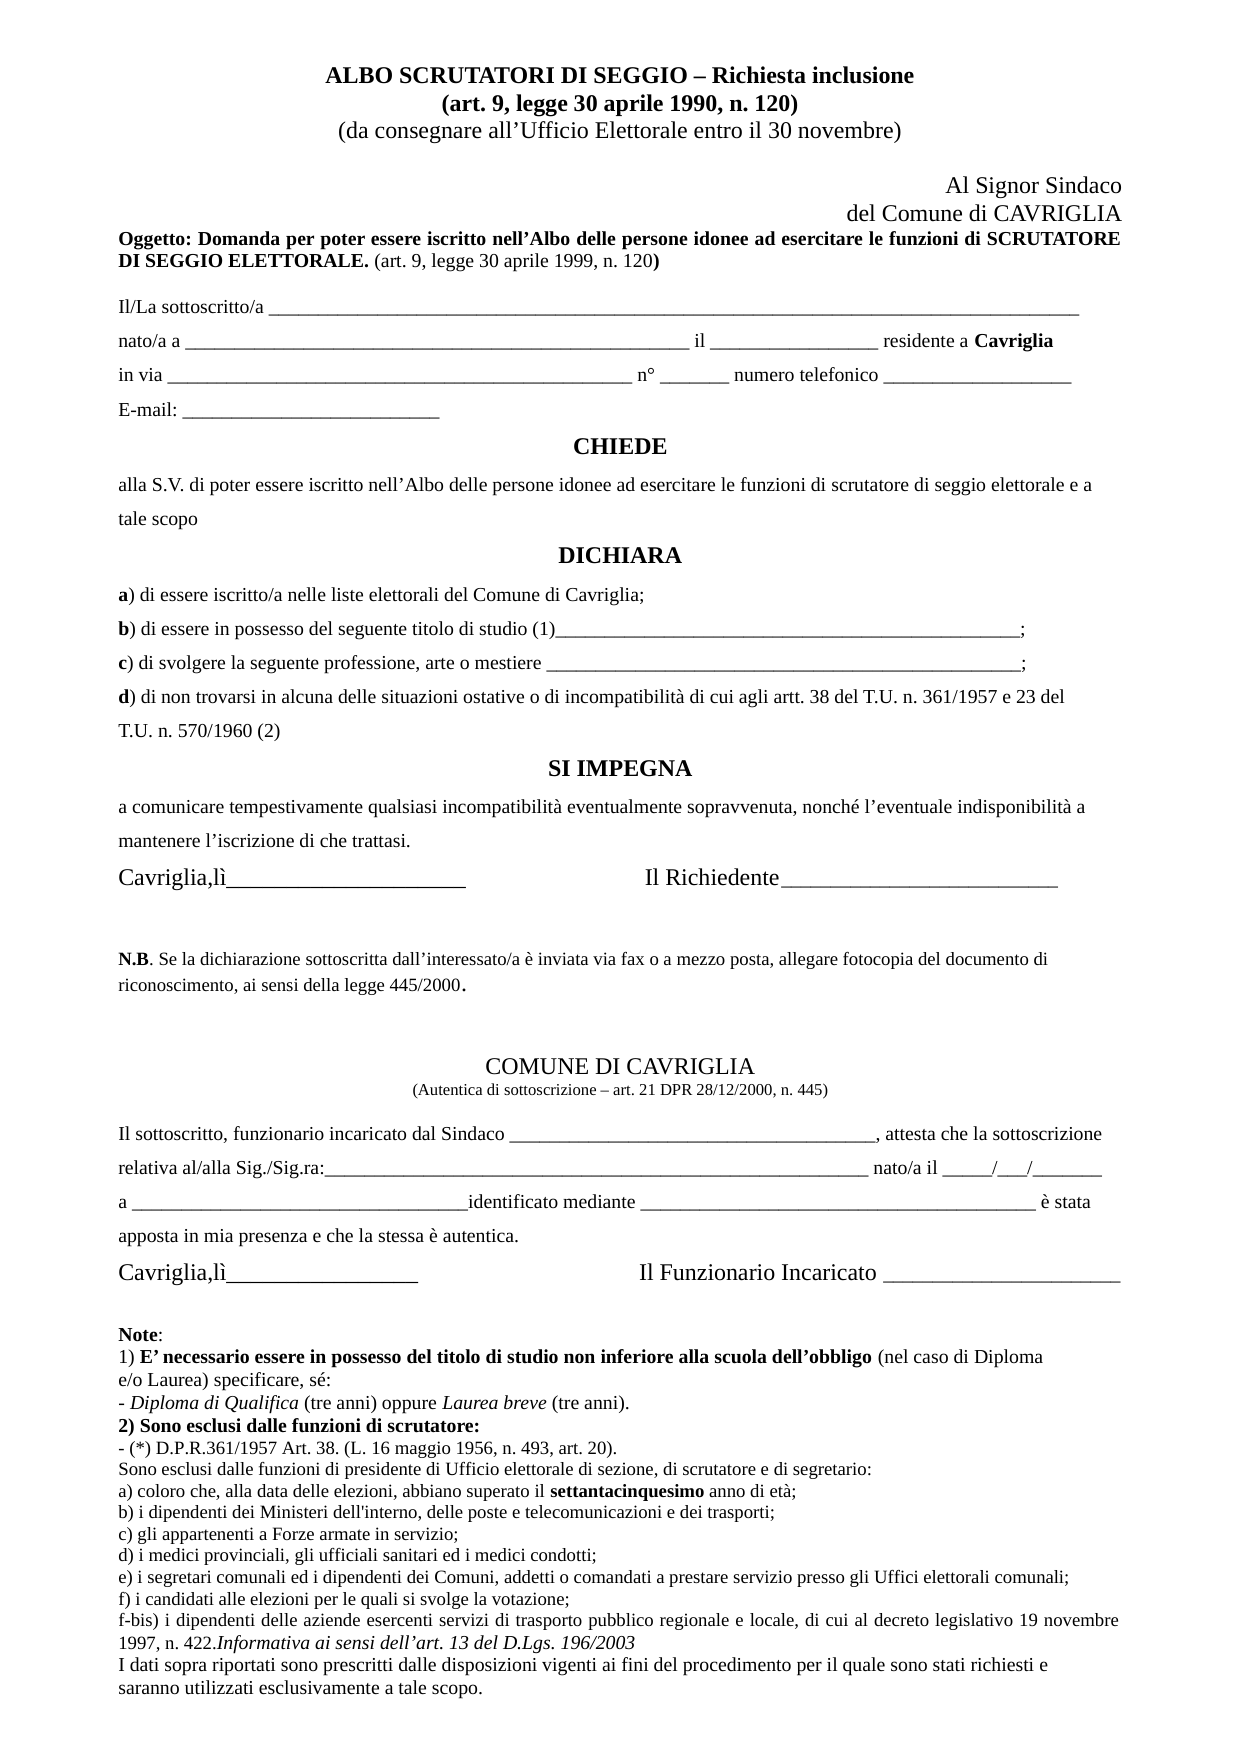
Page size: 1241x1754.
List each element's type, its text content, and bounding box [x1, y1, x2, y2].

text 2) Sono esclusi dalle funzioni di scrutatore: [118, 1414, 1122, 1437]
text tale scopo [118, 507, 1122, 530]
text e/o Laurea) specificare, sé: [118, 1368, 1122, 1391]
text (Autentica di sottoscrizione – art. 21 DPR 28/12/2000, n. 445) [118, 1080, 1122, 1099]
text T.U. n. 570/1960 (2) [118, 719, 1122, 742]
text Al Signor Sindaco [118, 171, 1122, 199]
text riconoscimento, ai sensi della legge 445/2000. [118, 969, 1122, 997]
text Sono esclusi dalle funzioni di presidente di Ufficio elettorale di sezione, di scrutatore e di segretario: [118, 1458, 1122, 1480]
text relativa al/alla Sig./Sig.ra:_______________________________________________________ nato/a il _____/___/_______ [118, 1156, 1122, 1179]
text - Diploma di Qualifica (tre anni) oppure Laurea breve (tre anni). [118, 1391, 1122, 1414]
text Il sottoscritto, funzionario incaricato dal Sindaco _____________________________________, attesta che la sottoscrizione [118, 1122, 1122, 1144]
text a) di essere iscritto/a nelle liste elettorali del Comune di Cavriglia; [118, 583, 1122, 606]
text a __________________________________identificato mediante ________________________________________ è stata [118, 1190, 1122, 1213]
text 1) E’ necessario essere in possesso del titolo di studio non inferiore alla scuola dell’obbligo (nel caso di Diploma [118, 1345, 1122, 1368]
text c) di svolgere la seguente professione, arte o mestiere ________________________________________________; [118, 651, 1122, 674]
text b) i dipendenti dei Ministeri dell'interno, delle poste e telecomunicazioni e dei trasporti; [118, 1501, 1122, 1523]
text Oggetto: Domanda per poter essere iscritto nell’Albo delle persone idonee ad esercitare le funzioni di SCRUTATORE DI SEGGIO ELETTORALE. (art. 9, legge 30 aprile 1999, n. 120) [118, 227, 1122, 272]
text I dati sopra riportati sono prescritti dalle disposizioni vigenti ai fini del procedimento per il quale sono stati richiesti e [118, 1653, 1122, 1676]
text d) di non trovarsi in alcuna delle situazioni ostative o di incompatibilità di cui agli artt. 38 del T.U. n. 361/1957 e 23 del [118, 685, 1122, 708]
text c) gli appartenenti a Forze armate in servizio; [118, 1523, 1122, 1544]
text (da consegnare all’Ufficio Elettorale entro il 30 novembre) [118, 116, 1122, 144]
text nato/a a ___________________________________________________ il _________________ residente a Cavriglia [118, 329, 1122, 352]
text f) i candidati alle elezioni per le quali si svolge la votazione; [118, 1587, 1122, 1609]
text Il/La sottoscritto/a __________________________________________________________________________________ [118, 295, 1122, 318]
text ALBO SCRUTATORI DI SEGGIO – Richiesta inclusione [118, 61, 1122, 88]
text E-mail: __________________________ [118, 397, 1122, 420]
text del Comune di CAVRIGLIA [118, 199, 1122, 227]
text CHIEDE [118, 432, 1122, 459]
text (art. 9, legge 30 aprile 1990, n. 120) [118, 88, 1122, 116]
text in via _______________________________________________ n° _______ numero telefonico ___________________ [118, 363, 1122, 386]
text apposta in mia presenza e che la stessa è autentica. [118, 1224, 1122, 1247]
text SI IMPEGNA [118, 753, 1122, 781]
text a comunicare tempestivamente qualsiasi incompatibilità eventualmente sopravvenuta, nonché l’eventuale indisponibilità a [118, 795, 1122, 818]
text f-bis) i dipendenti delle aziende esercenti servizi di trasporto pubblico regionale e locale, di cui al decreto legislativo 19 novembre 1997, n. 422.Informativa ai sensi dell’art. 13 del D.Lgs. 196/2003 [118, 1609, 1122, 1653]
text alla S.V. di poter essere iscritto nell’Albo delle persone idonee ad esercitare le funzioni di scrutatore di seggio elettorale e a [118, 473, 1122, 496]
text d) i medici provinciali, gli ufficiali sanitari ed i medici condotti; [118, 1544, 1122, 1566]
text Note: [118, 1322, 1122, 1345]
text saranno utilizzati esclusivamente a tale scopo. [118, 1676, 1122, 1699]
text - (*) D.P.R.361/1957 Art. 38. (L. 16 maggio 1956, n. 493, art. 20). [118, 1437, 1122, 1458]
text Cavriglia,lì________________ Il Funzionario Incaricato ________________________ [118, 1258, 1122, 1286]
text a) coloro che, alla data delle elezioni, abbiano superato il settantacinquesimo anno di età; [118, 1480, 1122, 1501]
text Cavriglia,lì____________________ Il Richiedente____________________________ [118, 863, 1122, 891]
text mantenere l’iscrizione di che trattasi. [118, 829, 1122, 852]
text e) i segretari comunali ed i dipendenti dei Comuni, addetti o comandati a prestare servizio presso gli Uffici elettorali comunali; [118, 1566, 1122, 1587]
text N.B. Se la dichiarazione sottoscritta dall’interessato/a è inviata via fax o a mezzo posta, allegare fotocopia del documento di [118, 948, 1122, 969]
text COMUNE DI CAVRIGLIA [118, 1052, 1122, 1080]
text DICHIARA [118, 541, 1122, 569]
text b) di essere in possesso del seguente titolo di studio (1)_______________________________________________; [118, 617, 1122, 640]
